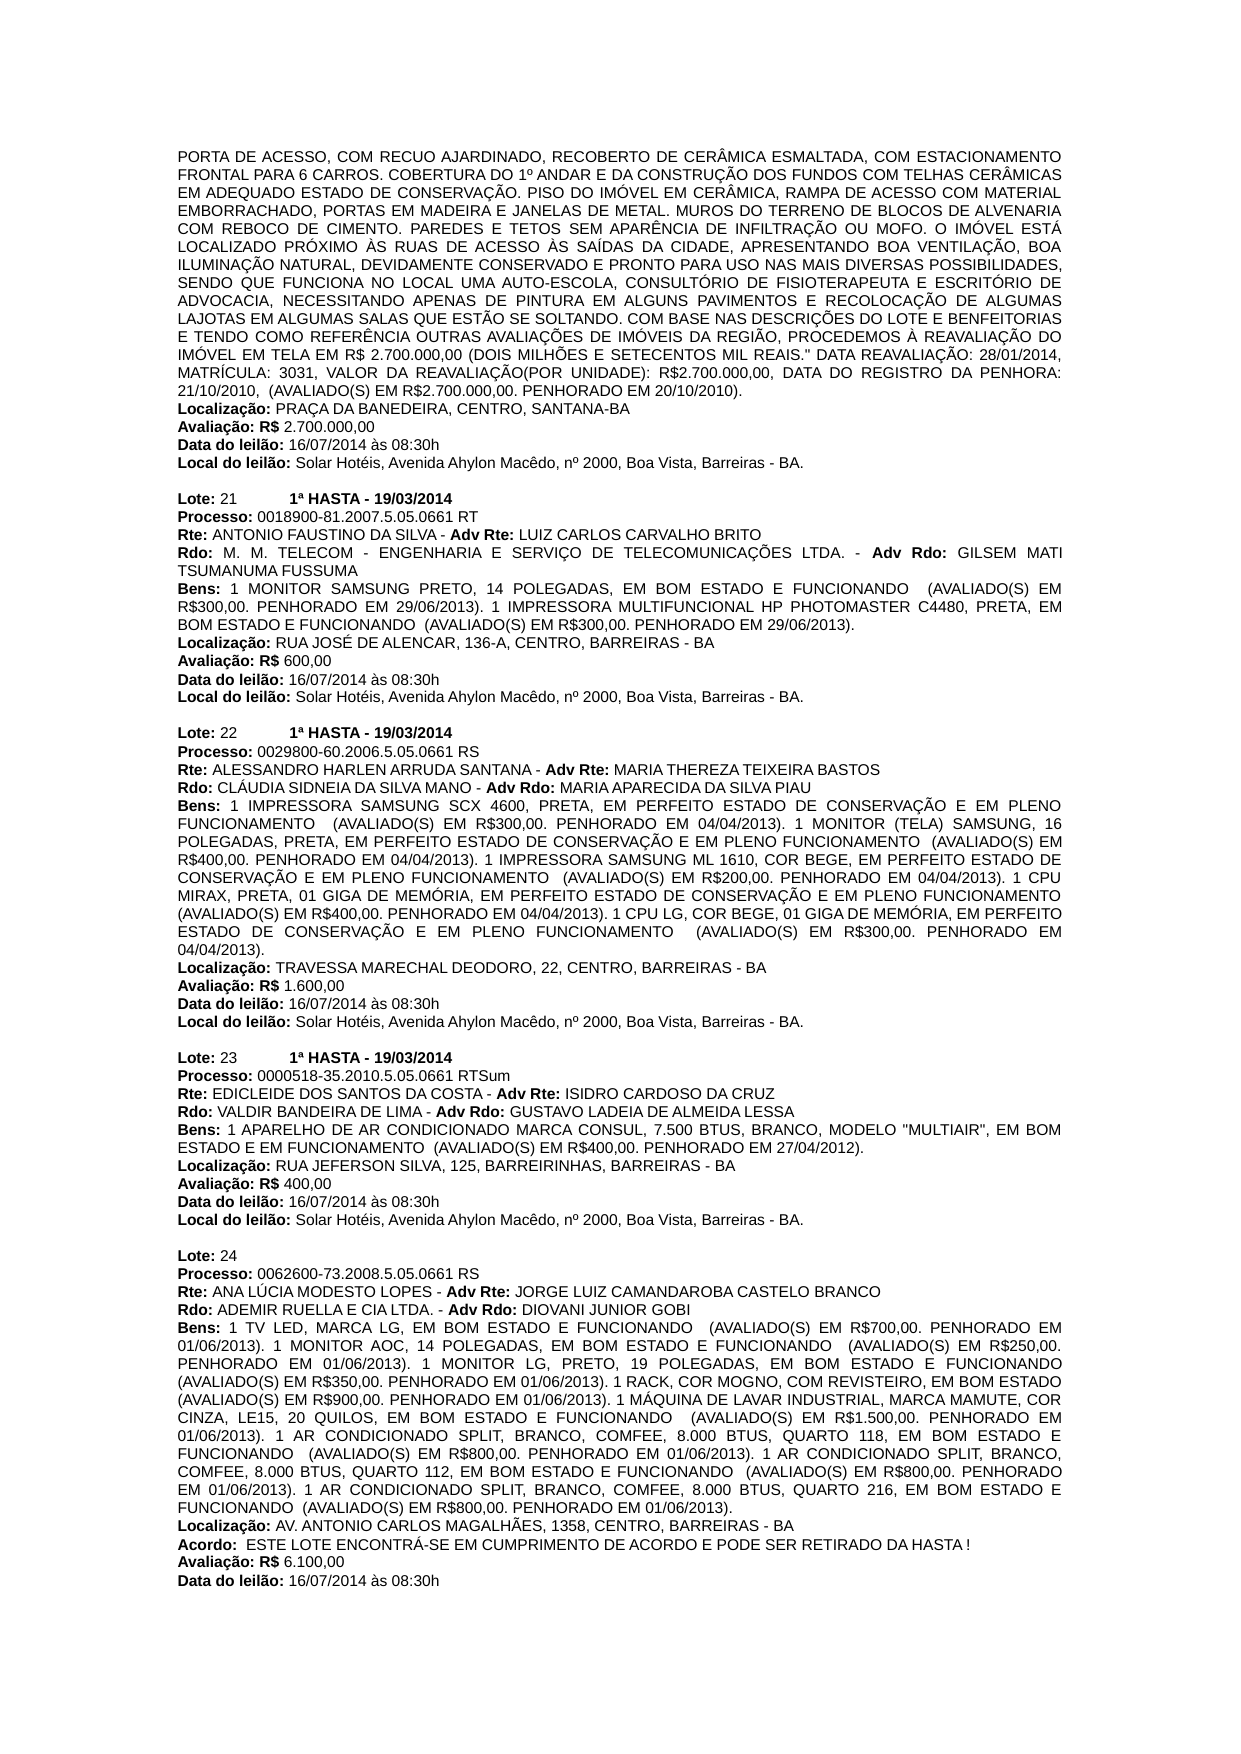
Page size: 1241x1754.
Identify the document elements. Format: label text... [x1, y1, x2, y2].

text Rte: ALESSANDRO HARLEN ARRUDA SANTANA - Adv Rte: MARIA THEREZA TEIXEIRA BASTOS [177, 760, 1063, 778]
text Local do leilão: Solar Hotéis, Avenida Ahylon Macêdo, nº 2000, Boa Vista, Barreiras - BA. [177, 1013, 1063, 1031]
text Avaliação: R$ 6.100,00 [177, 1553, 1063, 1571]
text Data do leilão: 16/07/2014 às 08:30h [177, 436, 1063, 454]
text Lote: 24 [177, 1247, 1063, 1265]
text Bens: 1 MONITOR SAMSUNG PRETO, 14 POLEGADAS, EM BOM ESTADO E FUNCIONANDO (AVALIADO(S) EM R$300,00. PENHORADO EM 29/06/2013). 1 IMPRESSORA MULTIFUNCIONAL HP PHOTOMASTER C4480, PRETA, EM BOM ESTADO E FUNCIONANDO (AVALIADO(S) EM R$300,00. PENHORADO EM 29/06/2013). [177, 580, 1063, 634]
text Avaliação: R$ 600,00 [177, 652, 1063, 670]
text Data do leilão: 16/07/2014 às 08:30h [177, 1571, 1063, 1589]
text Localização: RUA JEFERSON SILVA, 125, BARREIRINHAS, BARREIRAS - BA [177, 1157, 1063, 1175]
text Rdo: ADEMIR RUELLA E CIA LTDA. - Adv Rdo: DIOVANI JUNIOR GOBI [177, 1301, 1063, 1319]
text Lote: 21 1ª HASTA - 19/03/2014 [177, 490, 1063, 508]
text Local do leilão: Solar Hotéis, Avenida Ahylon Macêdo, nº 2000, Boa Vista, Barreiras - BA. [177, 688, 1063, 706]
text Bens: 1 IMPRESSORA SAMSUNG SCX 4600, PRETA, EM PERFEITO ESTADO DE CONSERVAÇÃO E EM PLENO FUNCIONAMENTO (AVALIADO(S) EM R$300,00. PENHORADO EM 04/04/2013). 1 MONITOR (TELA) SAMSUNG, 16 POLEGADAS, PRETA, EM PERFEITO ESTADO DE CONSERVAÇÃO E EM PLENO FUNCIONAMENTO (AVALIADO(S) EM R$400,00. PENHORADO EM 04/04/2013). 1 IMPRESSORA SAMSUNG ML 1610, COR BEGE, EM PERFEITO ESTADO DE CONSERVAÇÃO E EM PLENO FUNCIONAMENTO (AVALIADO(S) EM R$200,00. PENHORADO EM 04/04/2013). 1 CPU MIRAX, PRETA, 01 GIGA DE MEMÓRIA, EM PERFEITO ESTADO DE CONSERVAÇÃO E EM PLENO FUNCIONAMENTO (AVALIADO(S) EM R$400,00. PENHORADO EM 04/04/2013). 1 CPU LG, COR BEGE, 01 GIGA DE MEMÓRIA, EM PERFEITO ESTADO DE CONSERVAÇÃO E EM PLENO FUNCIONAMENTO (AVALIADO(S) EM R$300,00. PENHORADO EM 04/04/2013). [177, 796, 1063, 958]
text Data do leilão: 16/07/2014 às 08:30h [177, 670, 1063, 688]
text Rdo: M. M. TELECOM - ENGENHARIA E SERVIÇO DE TELECOMUNICAÇÕES LTDA. - Adv Rdo: GILSEM MATI TSUMANUMA FUSSUMA [177, 544, 1063, 580]
text Data do leilão: 16/07/2014 às 08:30h [177, 1193, 1063, 1211]
text Rte: EDICLEIDE DOS SANTOS DA COSTA - Adv Rte: ISIDRO CARDOSO DA CRUZ [177, 1085, 1063, 1103]
text Bens: 1 APARELHO DE AR CONDICIONADO MARCA CONSUL, 7.500 BTUS, BRANCO, MODELO "MULTIAIR", EM BOM ESTADO E EM FUNCIONAMENTO (AVALIADO(S) EM R$400,00. PENHORADO EM 27/04/2012). [177, 1121, 1063, 1157]
text Bens: 1 TV LED, MARCA LG, EM BOM ESTADO E FUNCIONANDO (AVALIADO(S) EM R$700,00. PENHORADO EM 01/06/2013). 1 MONITOR AOC, 14 POLEGADAS, EM BOM ESTADO E FUNCIONANDO (AVALIADO(S) EM R$250,00. PENHORADO EM 01/06/2013). 1 MONITOR LG, PRETO, 19 POLEGADAS, EM BOM ESTADO E FUNCIONANDO (AVALIADO(S) EM R$350,00. PENHORADO EM 01/06/2013). 1 RACK, COR MOGNO, COM REVISTEIRO, EM BOM ESTADO (AVALIADO(S) EM R$900,00. PENHORADO EM 01/06/2013). 1 MÁQUINA DE LAVAR INDUSTRIAL, MARCA MAMUTE, COR CINZA, LE15, 20 QUILOS, EM BOM ESTADO E FUNCIONANDO (AVALIADO(S) EM R$1.500,00. PENHORADO EM 01/06/2013). 1 AR CONDICIONADO SPLIT, BRANCO, COMFEE, 8.000 BTUS, QUARTO 118, EM BOM ESTADO E FUNCIONANDO (AVALIADO(S) EM R$800,00. PENHORADO EM 01/06/2013). 1 AR CONDICIONADO SPLIT, BRANCO, COMFEE, 8.000 BTUS, QUARTO 112, EM BOM ESTADO E FUNCIONANDO (AVALIADO(S) EM R$800,00. PENHORADO EM 01/06/2013). 1 AR CONDICIONADO SPLIT, BRANCO, COMFEE, 8.000 BTUS, QUARTO 216, EM BOM ESTADO E FUNCIONANDO (AVALIADO(S) EM R$800,00. PENHORADO EM 01/06/2013). [177, 1319, 1063, 1517]
text Local do leilão: Solar Hotéis, Avenida Ahylon Macêdo, nº 2000, Boa Vista, Barreiras - BA. [177, 1211, 1063, 1229]
text Avaliação: R$ 400,00 [177, 1175, 1063, 1193]
text Processo: 0000518-35.2010.5.05.0661 RTSum [177, 1067, 1063, 1085]
text Localização: AV. ANTONIO CARLOS MAGALHÃES, 1358, CENTRO, BARREIRAS - BA [177, 1517, 1063, 1535]
text PORTA DE ACESSO, COM RECUO AJARDINADO, RECOBERTO DE CERÂMICA ESMALTADA, COM ESTACIONAMENTO FRONTAL PARA 6 CARROS. COBERTURA DO 1º ANDAR E DA CONSTRUÇÃO DOS FUNDOS COM TELHAS CERÂMICAS EM ADEQUADO ESTADO DE CONSERVAÇÃO. PISO DO IMÓVEL EM CERÂMICA, RAMPA DE ACESSO COM MATERIAL EMBORRACHADO, PORTAS EM MADEIRA E JANELAS DE METAL. MUROS DO TERRENO DE BLOCOS DE ALVENARIA COM REBOCO DE CIMENTO. PAREDES E TETOS SEM APARÊNCIA DE INFILTRAÇÃO OU MOFO. O IMÓVEL ESTÁ LOCALIZADO PRÓXIMO ÀS RUAS DE ACESSO ÀS SAÍDAS DA CIDADE, APRESENTANDO BOA VENTILAÇÃO, BOA ILUMINAÇÃO NATURAL, DEVIDAMENTE CONSERVADO E PRONTO PARA USO NAS MAIS DIVERSAS POSSIBILIDADES, SENDO QUE FUNCIONA NO LOCAL UMA AUTO-ESCOLA, CONSULTÓRIO DE FISIOTERAPEUTA E ESCRITÓRIO DE ADVOCACIA, NECESSITANDO APENAS DE PINTURA EM ALGUNS PAVIMENTOS E RECOLOCAÇÃO DE ALGUMAS LAJOTAS EM ALGUMAS SALAS QUE ESTÃO SE SOLTANDO. COM BASE NAS DESCRIÇÕES DO LOTE E BENFEITORIAS E TENDO COMO REFERÊNCIA OUTRAS AVALIAÇÕES DE IMÓVEIS DA REGIÃO, PROCEDEMOS À REAVALIAÇÃO DO IMÓVEL EM TELA EM R$ 2.700.000,00 (DOIS MILHÕES E SETECENTOS MIL REAIS." DATA REAVALIAÇÃO: 28/01/2014, MATRÍCULA: 3031, VALOR DA REAVALIAÇÃO(POR UNIDADE): R$2.700.000,00, DATA DO REGISTRO DA PENHORA: 21/10/2010, (AVALIADO(S) EM R$2.700.000,00. PENHORADO EM 20/10/2010). [177, 148, 1063, 400]
text Rdo: VALDIR BANDEIRA DE LIMA - Adv Rdo: GUSTAVO LADEIA DE ALMEIDA LESSA [177, 1103, 1063, 1121]
text Processo: 0062600-73.2008.5.05.0661 RS [177, 1265, 1063, 1283]
text Localização: PRAÇA DA BANEDEIRA, CENTRO, SANTANA-BA [177, 400, 1063, 418]
text Rdo: CLÁUDIA SIDNEIA DA SILVA MANO - Adv Rdo: MARIA APARECIDA DA SILVA PIAU [177, 778, 1063, 796]
text Localização: TRAVESSA MARECHAL DEODORO, 22, CENTRO, BARREIRAS - BA [177, 958, 1063, 977]
text Avaliação: R$ 1.600,00 [177, 977, 1063, 994]
text Localização: RUA JOSÉ DE ALENCAR, 136-A, CENTRO, BARREIRAS - BA [177, 634, 1063, 652]
text Local do leilão: Solar Hotéis, Avenida Ahylon Macêdo, nº 2000, Boa Vista, Barreiras - BA. [177, 454, 1063, 472]
text Rte: ANA LÚCIA MODESTO LOPES - Adv Rte: JORGE LUIZ CAMANDAROBA CASTELO BRANCO [177, 1283, 1063, 1301]
text Lote: 23 1ª HASTA - 19/03/2014 [177, 1049, 1063, 1067]
text Processo: 0018900-81.2007.5.05.0661 RT [177, 508, 1063, 526]
text Data do leilão: 16/07/2014 às 08:30h [177, 994, 1063, 1013]
text Avaliação: R$ 2.700.000,00 [177, 418, 1063, 436]
text Acordo: ESTE LOTE ENCONTRÁ-SE EM CUMPRIMENTO DE ACORDO E PODE SER RETIRADO DA HASTA ! [177, 1535, 1063, 1553]
text Lote: 22 1ª HASTA - 19/03/2014 [177, 724, 1063, 742]
text Processo: 0029800-60.2006.5.05.0661 RS [177, 742, 1063, 760]
text Rte: ANTONIO FAUSTINO DA SILVA - Adv Rte: LUIZ CARLOS CARVALHO BRITO [177, 526, 1063, 544]
